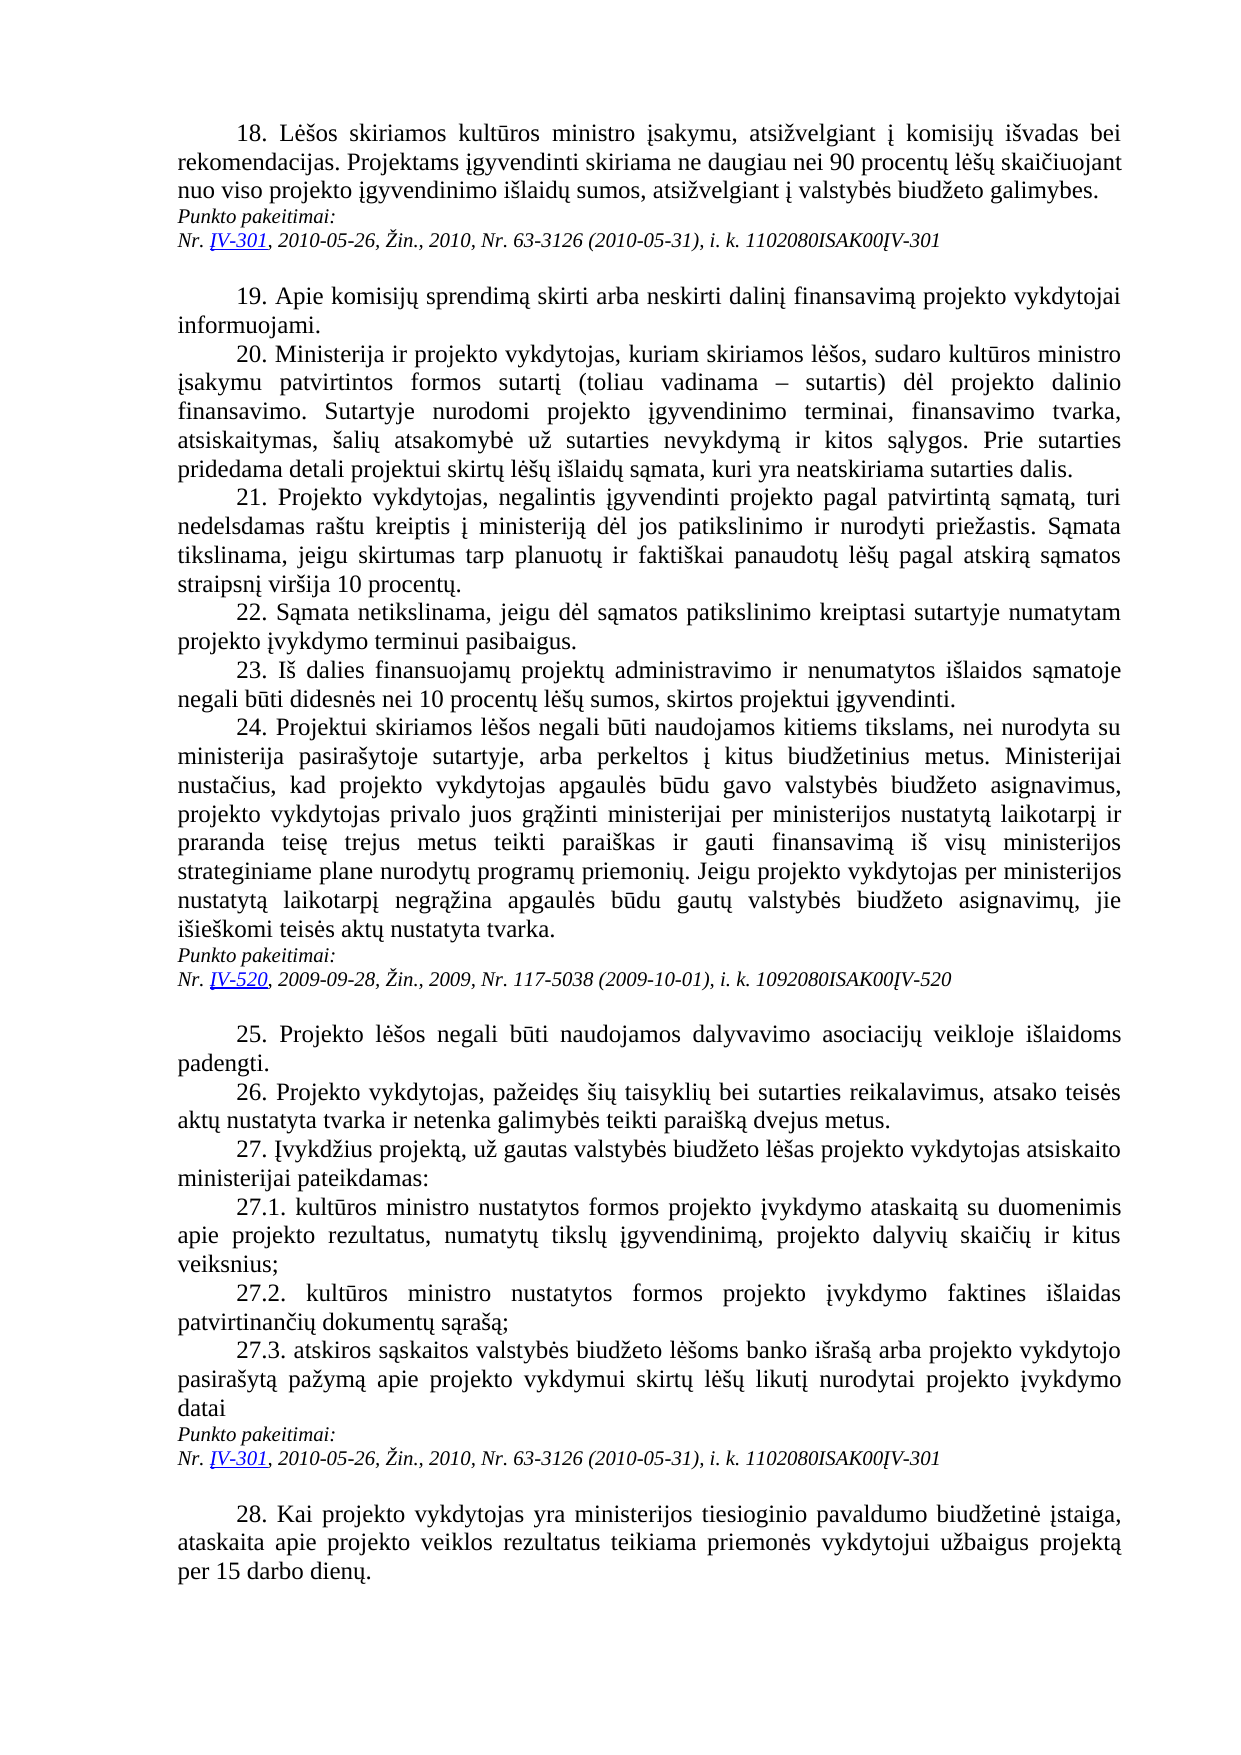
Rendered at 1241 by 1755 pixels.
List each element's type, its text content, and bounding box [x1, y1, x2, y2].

text 18. Lėšos skiriamos kultūros ministro įsakymu, atsižvelgiant į komisijų išvadas bei rekomendacijas. Projektams įgyvendinti skiriama ne daugiau nei 90 procentų lėšų skaičiuojant nuo viso projekto įgyvendinimo išlaidų sumos, atsižvelgiant į valstybės biudžeto galimybes. [177, 118, 1122, 204]
text Nr. ĮV-520, 2009-09-28, Žin., 2009, Nr. 117-5038 (2009-10-01), i. k. 1092080ISAK00ĮV-520 [177, 967, 1122, 991]
text Punkto pakeitimai: [177, 942, 1122, 967]
text 27.3. atskiros sąskaitos valstybės biudžeto lėšoms banko išrašą arba projekto vykdytojo pasirašytą pažymą apie projekto vykdymui skirtų lėšų likutį nurodytai projekto įvykdymo datai [177, 1336, 1122, 1422]
text 27.1. kultūros ministro nustatytos formos projekto įvykdymo ataskaitą su duomenimis apie projekto rezultatus, numatytų tikslų įgyvendinimą, projekto dalyvių skaičių ir kitus veiksnius; [177, 1192, 1122, 1278]
text Punkto pakeitimai: [177, 1422, 1122, 1446]
text 20. Ministerija ir projekto vykdytojas, kuriam skiriamos lėšos, sudaro kultūros ministro įsakymu patvirtintos formos sutartį (toliau vadinama – sutartis) dėl projekto dalinio finansavimo. Sutartyje nurodomi projekto įgyvendinimo terminai, finansavimo tvarka, atsiskaitymas, šalių atsakomybė už sutarties nevykdymą ir kitos sąlygos. Prie sutarties pridedama detali projektui skirtų lėšų išlaidų sąmata, kuri yra neatskiriama sutarties dalis. [177, 339, 1122, 482]
text Nr. ĮV-301, 2010-05-26, Žin., 2010, Nr. 63-3126 (2010-05-31), i. k. 1102080ISAK00ĮV-301 [177, 228, 1122, 252]
text 27. Įvykdžius projektą, už gautas valstybės biudžeto lėšas projekto vykdytojas atsiskaito ministerijai pateikdamas: [177, 1134, 1122, 1192]
text 23. Iš dalies finansuojamų projektų administravimo ir nenumatytos išlaidos sąmatoje negali būti didesnės nei 10 procentų lėšų sumos, skirtos projektui įgyvendinti. [177, 655, 1122, 712]
text Nr. ĮV-301, 2010-05-26, Žin., 2010, Nr. 63-3126 (2010-05-31), i. k. 1102080ISAK00ĮV-301 [177, 1446, 1122, 1470]
text 26. Projekto vykdytojas, pažeidęs šių taisyklių bei sutarties reikalavimus, atsako teisės aktų nustatyta tvarka ir netenka galimybės teikti paraišką dvejus metus. [177, 1077, 1122, 1134]
text 21. Projekto vykdytojas, negalintis įgyvendinti projekto pagal patvirtintą sąmatą, turi nedelsdamas raštu kreiptis į ministeriją dėl jos patikslinimo ir nurodyti priežastis. Sąmata tikslinama, jeigu skirtumas tarp planuotų ir faktiškai panaudotų lėšų pagal atskirą sąmatos straipsnį viršija 10 procentų. [177, 482, 1122, 597]
text 27.2. kultūros ministro nustatytos formos projekto įvykdymo faktines išlaidas patvirtinančių dokumentų sąrašą; [177, 1278, 1122, 1336]
text Punkto pakeitimai: [177, 204, 1122, 228]
text 22. Sąmata netikslinama, jeigu dėl sąmatos patikslinimo kreiptasi sutartyje numatytam projekto įvykdymo terminui pasibaigus. [177, 597, 1122, 655]
text 25. Projekto lėšos negali būti naudojamos dalyvavimo asociacijų veikloje išlaidoms padengti. [177, 1019, 1122, 1077]
text 28. Kai projekto vykdytojas yra ministerijos tiesioginio pavaldumo biudžetinė įstaiga, ataskaita apie projekto veiklos rezultatus teikiama priemonės vykdytojui užbaigus projektą per 15 darbo dienų. [177, 1499, 1122, 1585]
text 24. Projektui skiriamos lėšos negali būti naudojamos kitiems tikslams, nei nurodyta su ministerija pasirašytoje sutartyje, arba perkeltos į kitus biudžetinius metus. Ministerijai nustačius, kad projekto vykdytojas apgaulės būdu gavo valstybės biudžeto asignavimus, projekto vykdytojas privalo juos grąžinti ministerijai per ministerijos nustatytą laikotarpį ir praranda teisę trejus metus teikti paraiškas ir gauti finansavimą iš visų ministerijos strateginiame plane nurodytų programų priemonių. Jeigu projekto vykdytojas per ministerijos nustatytą laikotarpį negrąžina apgaulės būdu gautų valstybės biudžeto asignavimų, jie išieškomi teisės aktų nustatyta tvarka. [177, 712, 1122, 942]
text 19. Apie komisijų sprendimą skirti arba neskirti dalinį finansavimą projekto vykdytojai informuojami. [177, 281, 1122, 339]
